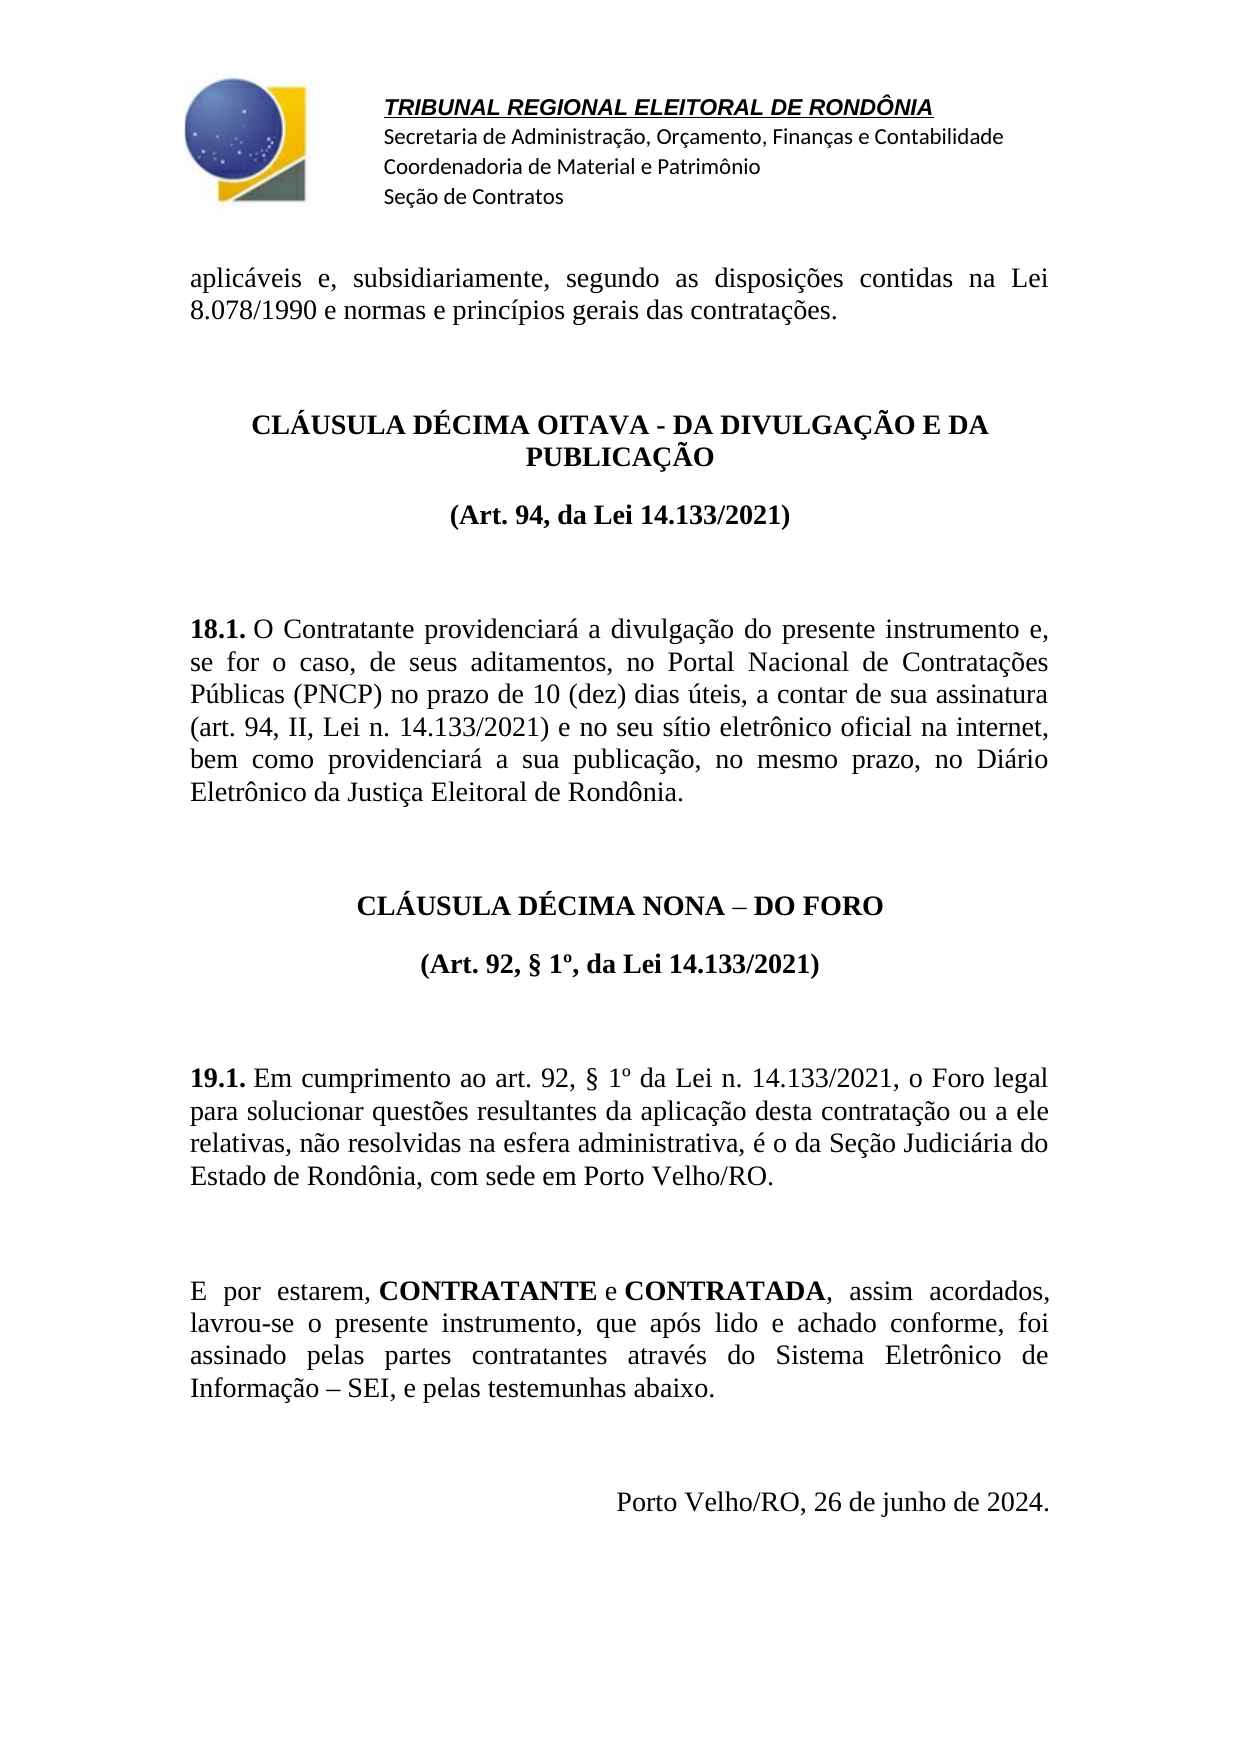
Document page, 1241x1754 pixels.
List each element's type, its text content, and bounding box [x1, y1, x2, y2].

text (Art. 92, § 1º, da Lei 14.133/2021) [190, 947, 1051, 979]
text E por estarem, CONTRATANTE e CONTRATADA, assim acordados, lavrou-se o presente instrumento, que após lido e achado conforme, foi assinado pelas partes contratantes através do Sistema Eletrônico de Informação – SEI, e pelas testemunhas abaixo. [190, 1273, 1051, 1403]
text 18.1. O Contratante providenciará a divulgação do presente instrumento e, se for o caso, de seus aditamentos, no Portal Nacional de Contratações Públicas (PNCP) no prazo de 10 (dez) dias úteis, a contar de sua assinatura (art. 94, II, Lei n. 14.133/2021) e no seu sítio eletrônico oficial na internet, bem como providenciará a sua publicação, no mesmo prazo, no Diário Eletrônico da Justiça Eleitoral de Rondônia. [190, 613, 1051, 807]
text 19.1. Em cumprimento ao art. 92, § 1º da Lei n. 14.133/2021, o Foro legal para solucionar questões resultantes da aplicação desta contratação ou a ele relativas, não resolvidas na esfera administrativa, é o da Seção Judiciária do Estado de Rondônia, com sede em Porto Velho/RO. [190, 1062, 1051, 1191]
text CLÁUSULA DÉCIMA OITAVA - DA DIVULGAÇÃO E DA PUBLICAÇÃO [190, 408, 1051, 473]
text aplicáveis e, subsidiariamente, segundo as disposições contidas na Lei 8.078/1990 e normas e princípios gerais das contratações. [190, 261, 1051, 326]
text Porto Velho/RO, 26 de junho de 2024. [190, 1486, 1051, 1518]
text (Art. 94, da Lei 14.133/2021) [190, 498, 1051, 530]
text CLÁUSULA DÉCIMA NONA – DO FORO [190, 889, 1051, 922]
